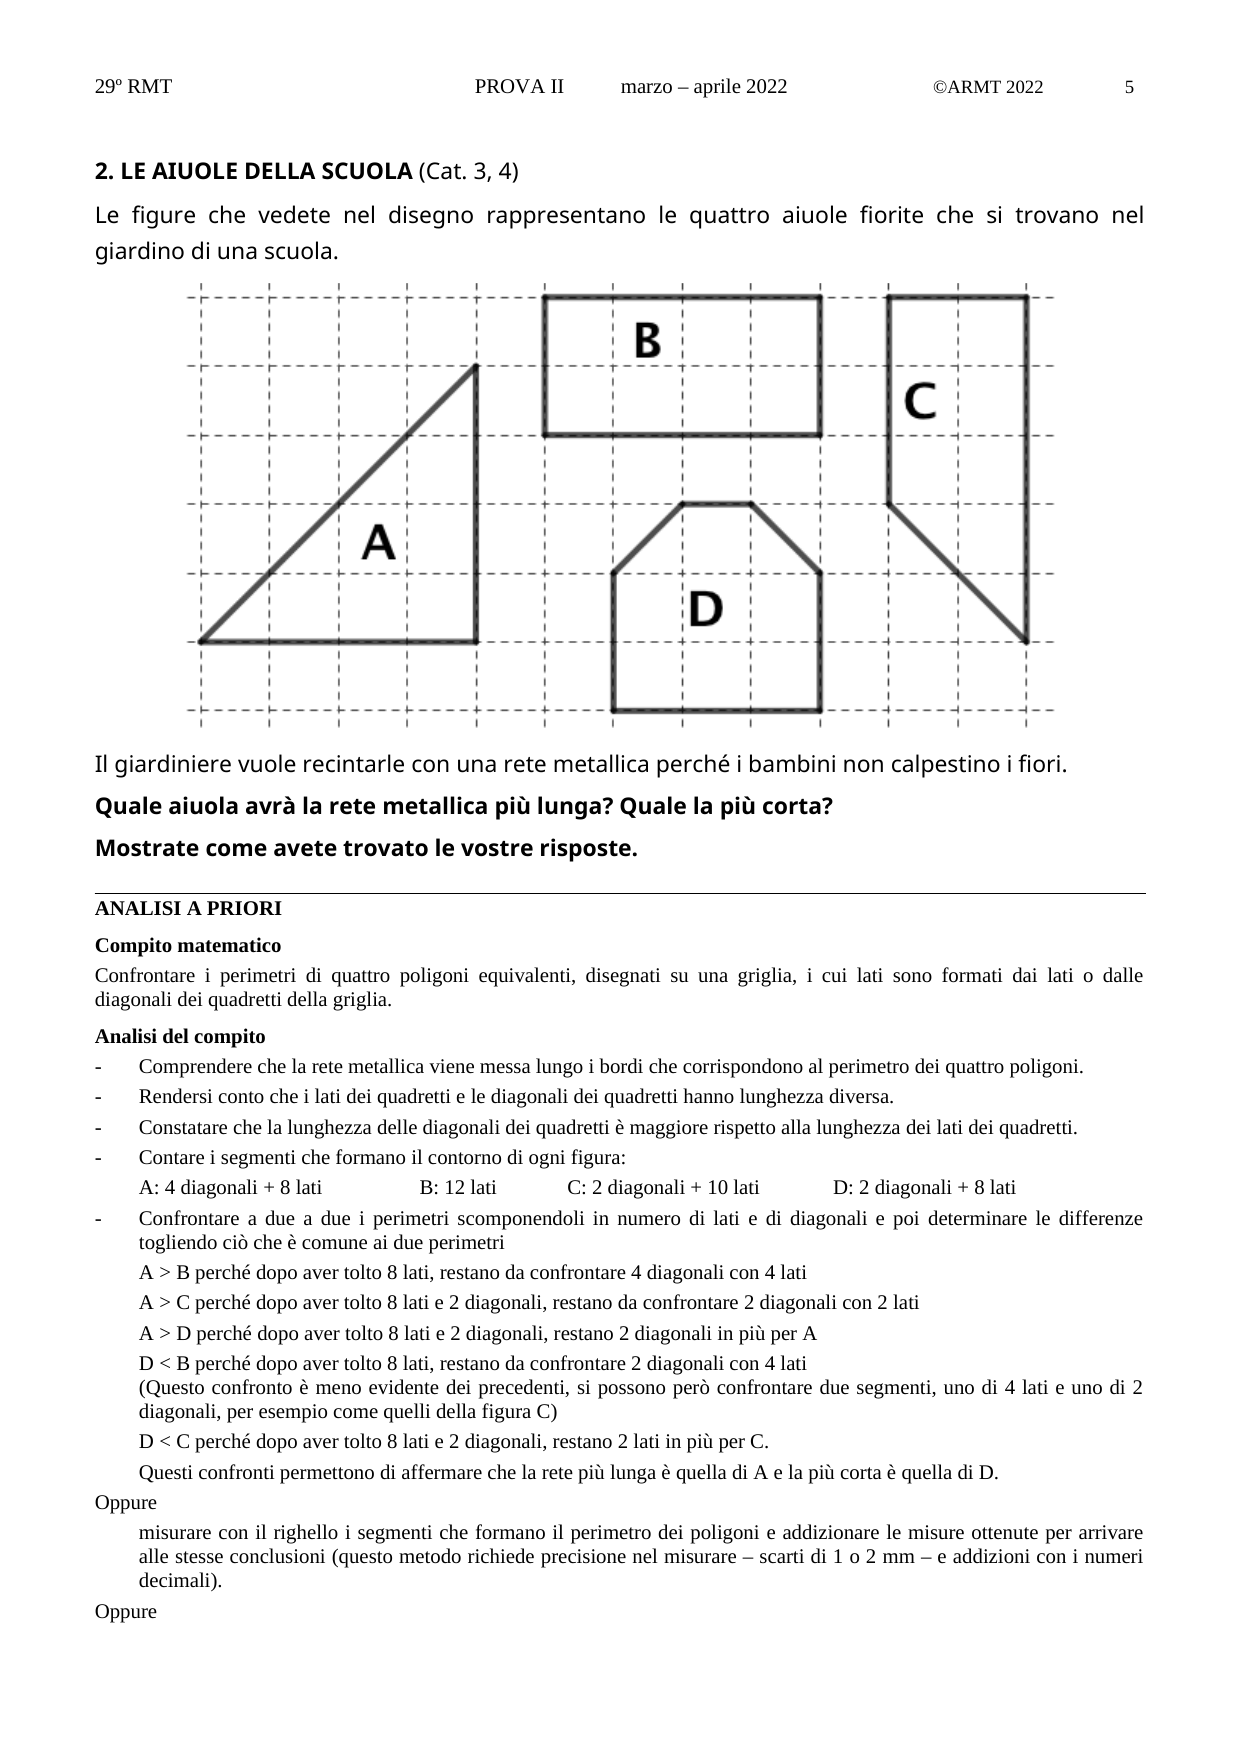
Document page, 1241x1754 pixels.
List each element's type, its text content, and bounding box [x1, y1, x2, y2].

text (Questo confronto è meno evidente dei precedenti, si possono però confrontare due segmenti, uno di 4 lati e uno di 2 diagonali, per esempio come quelli della figura C) [94, 1375, 1146, 1423]
text A > D perché dopo aver tolto 8 lati e 2 diagonali, restano 2 diagonali in più per A [94, 1321, 1146, 1344]
text D < B perché dopo aver tolto 8 lati, restano da confrontare 2 diagonali con 4 lati [94, 1351, 1146, 1375]
text Confrontare i perimetri di quattro poligoni equivalenti, disegnati su una griglia, i cui lati sono formati dai lati o dalle diagonali dei quadretti della griglia. [94, 963, 1146, 1011]
text Oppure [94, 1599, 1146, 1623]
text - Rendersi conto che i lati dei quadretti e le diagonali dei quadretti hanno lunghezza diversa. [94, 1084, 1146, 1108]
text - Constatare che la lunghezza delle diagonali dei quadretti è maggiore rispetto alla lunghezza dei lati dei quadretti. [94, 1114, 1146, 1139]
text Mostrate come avete trovato le vostre risposte. [94, 832, 1146, 863]
text Compito matematico [94, 933, 1146, 957]
text misurare con il righello i segmenti che formano il perimetro dei poligoni e addizionare le misure ottenute per arrivare alle stesse conclusioni (questo metodo richiede precisione nel misurare – scarti di 1 o 2 mm – e addizioni con i numeri decimali). [94, 1520, 1146, 1592]
text A: 4 diagonali + 8 lati B: 12 lati C: 2 diagonali + 10 lati D: 2 diagonali + 8 lati [94, 1175, 1146, 1199]
text 2. LE AIUOLE DELLA SCUOLA (Cat. 3, 4) [94, 155, 1146, 186]
text Analisi del compito [94, 1024, 1146, 1048]
text Il giardiniere vuole recintarle con una rete metallica perché i bambini non calpestino i fiori. [94, 748, 1146, 779]
text - Comprendere che la rete metallica viene messa lungo i bordi che corrispondono al perimetro dei quattro poligoni. [94, 1054, 1146, 1078]
text A > B perché dopo aver tolto 8 lati, restano da confrontare 4 diagonali con 4 lati [94, 1260, 1146, 1284]
picture [184, 283, 1056, 731]
text - Confrontare a due a due i perimetri scomponendoli in numero di lati e di diagonali e poi determinare le differenze togliendo ciò che è comune ai due perimetri [94, 1206, 1146, 1254]
text A > C perché dopo aver tolto 8 lati e 2 diagonali, restano da confrontare 2 diagonali con 2 lati [94, 1290, 1146, 1314]
text Quale aiuola avrà la rete metallica più lunga? Quale la più corta? [94, 790, 1146, 821]
text Questi confronti permettono di affermare che la rete più lunga è quella di A e la più corta è quella di D. [94, 1459, 1146, 1484]
text D < C perché dopo aver tolto 8 lati e 2 diagonali, restano 2 lati in più per C. [94, 1429, 1146, 1453]
text - Contare i segmenti che formano il contorno di ogni figura: [94, 1145, 1146, 1169]
text Analisi a priori [94, 894, 1146, 920]
text Le figure che vedete nel disegno rappresentano le quattro aiuole fiorite che si trovano nel giardino di una scuola. [94, 199, 1146, 266]
text Oppure [94, 1490, 1146, 1514]
